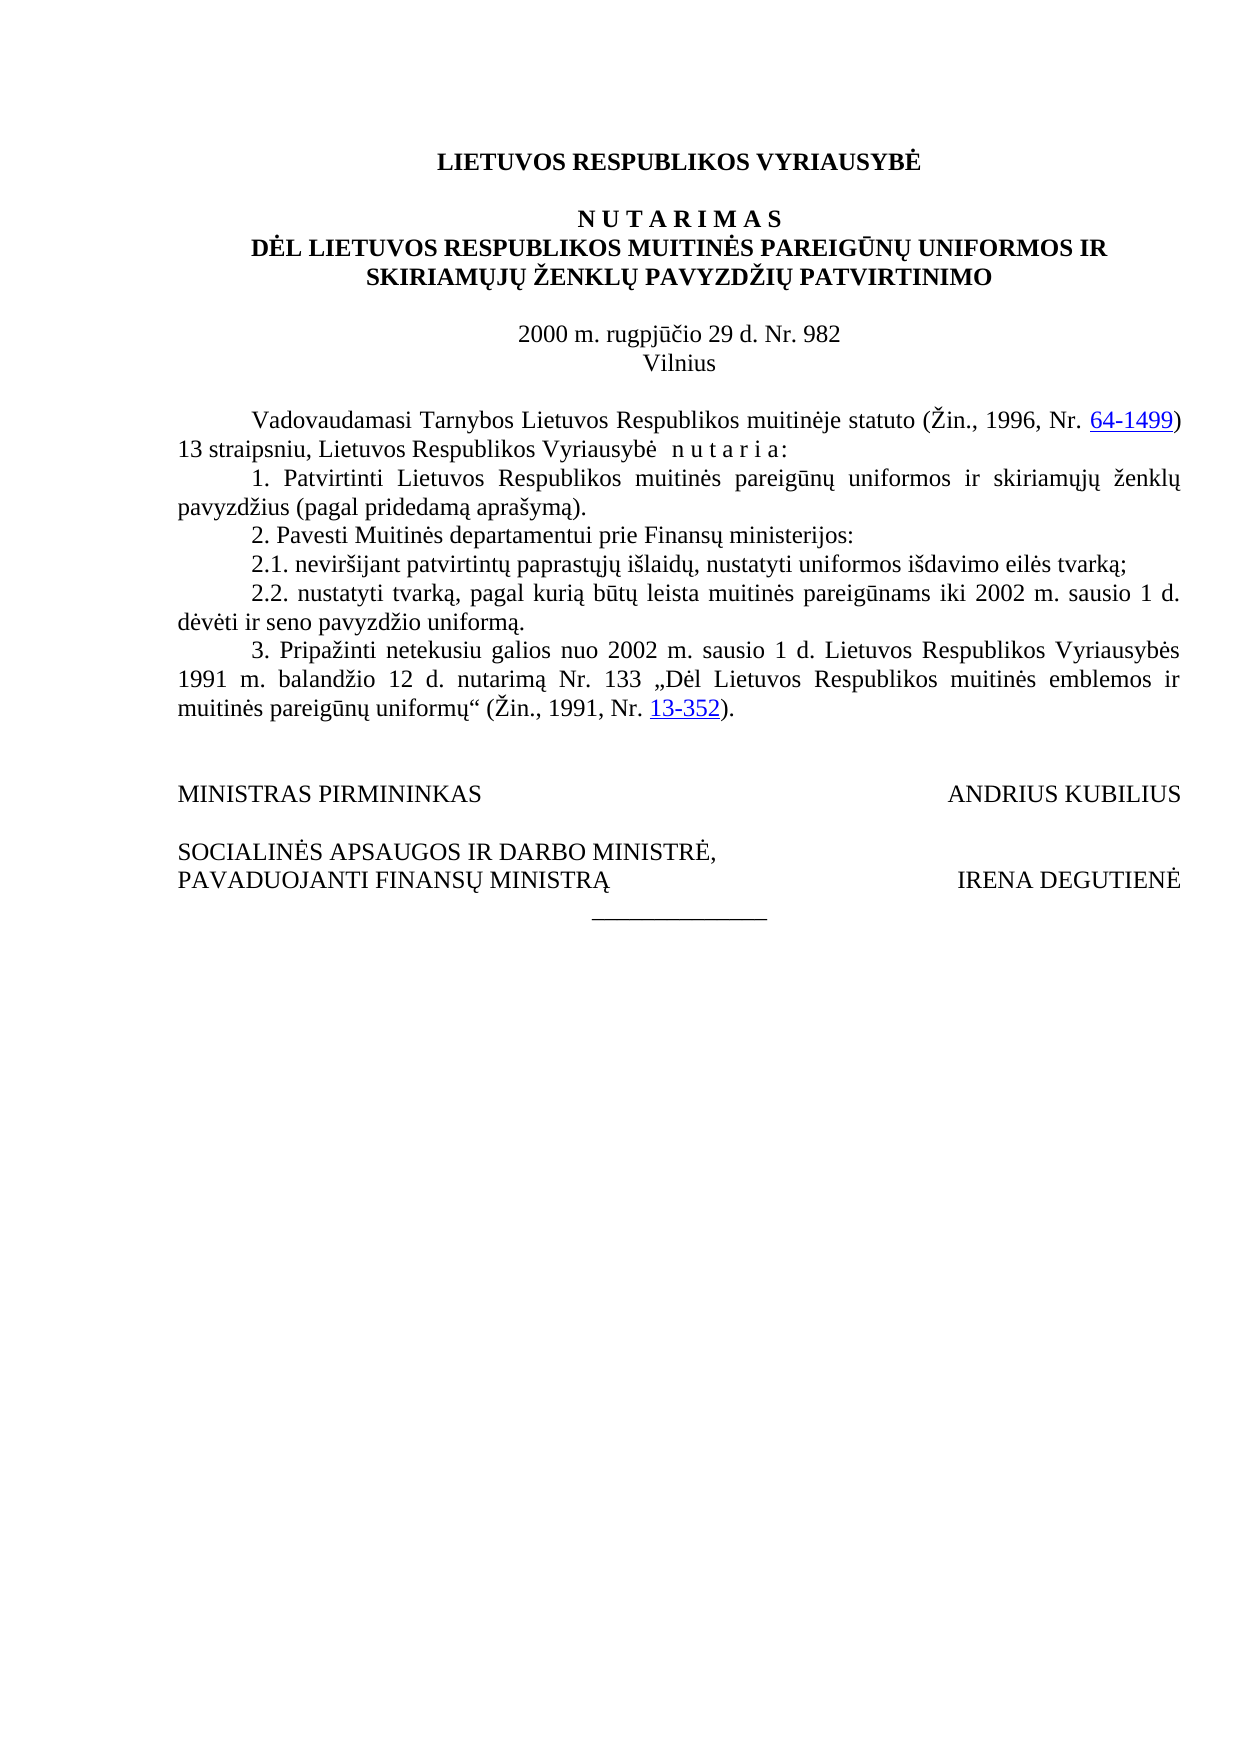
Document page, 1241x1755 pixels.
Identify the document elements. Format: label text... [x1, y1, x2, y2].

text 3. Pripažinti netekusiu galios nuo 2002 m. sausio 1 d. Lietuvos Respublikos Vyriausybės 1991 m. balandžio 12 d. nutarimą Nr. 133 „Dėl Lietuvos Respublikos muitinės emblemos ir muitinės pareigūnų uniformų“ (Žin., 1991, Nr. 13-352). [177, 636, 1181, 722]
text 2. Pavesti Muitinės departamentui prie Finansų ministerijos: [177, 521, 1181, 549]
text 2.1. neviršijant patvirtintų paprastųjų išlaidų, nustatyti uniformos išdavimo eilės tvarką; [177, 549, 1181, 578]
text pavaduojanti finansų ministrą Irena Degutienė [177, 866, 1181, 894]
text ______________ [177, 894, 1181, 923]
text Ministras Pirmininkas Andrius Kubilius [177, 779, 1181, 808]
text 2.2. nustatyti tvarką, pagal kurią būtų leista muitinės pareigūnams iki 2002 m. sausio 1 d. dėvėti ir seno pavyzdžio uniformą. [177, 578, 1181, 636]
text Socialinės apsaugos ir darbo ministrė, [177, 837, 1181, 866]
text Vilnius [177, 348, 1181, 377]
text Vadovaudamasi Tarnybos Lietuvos Respublikos muitinėje statuto (Žin., 1996, Nr. 64-1499) 13 straipsniu, Lietuvos Respublikos Vyriausybė nutaria: [177, 406, 1181, 463]
text 2000 m. rugpjūčio 29 d. Nr. 982 [177, 319, 1181, 348]
text N U T A R I M A S [177, 204, 1181, 233]
text DĖL LIETUVOS RESPUBLIKOS MUITINĖS PAREIGŪNŲ UNIFORMOS IR SKIRIAMŲJŲ ŽENKLŲ PAVYZDŽIŲ PATVIRTINIMO [177, 233, 1181, 291]
text 1. Patvirtinti Lietuvos Respublikos muitinės pareigūnų uniformos ir skiriamųjų ženklų pavyzdžius (pagal pridedamą aprašymą). [177, 463, 1181, 521]
text LIETUVOS RESPUBLIKOS VYRIAUSYBĖ [177, 147, 1181, 176]
